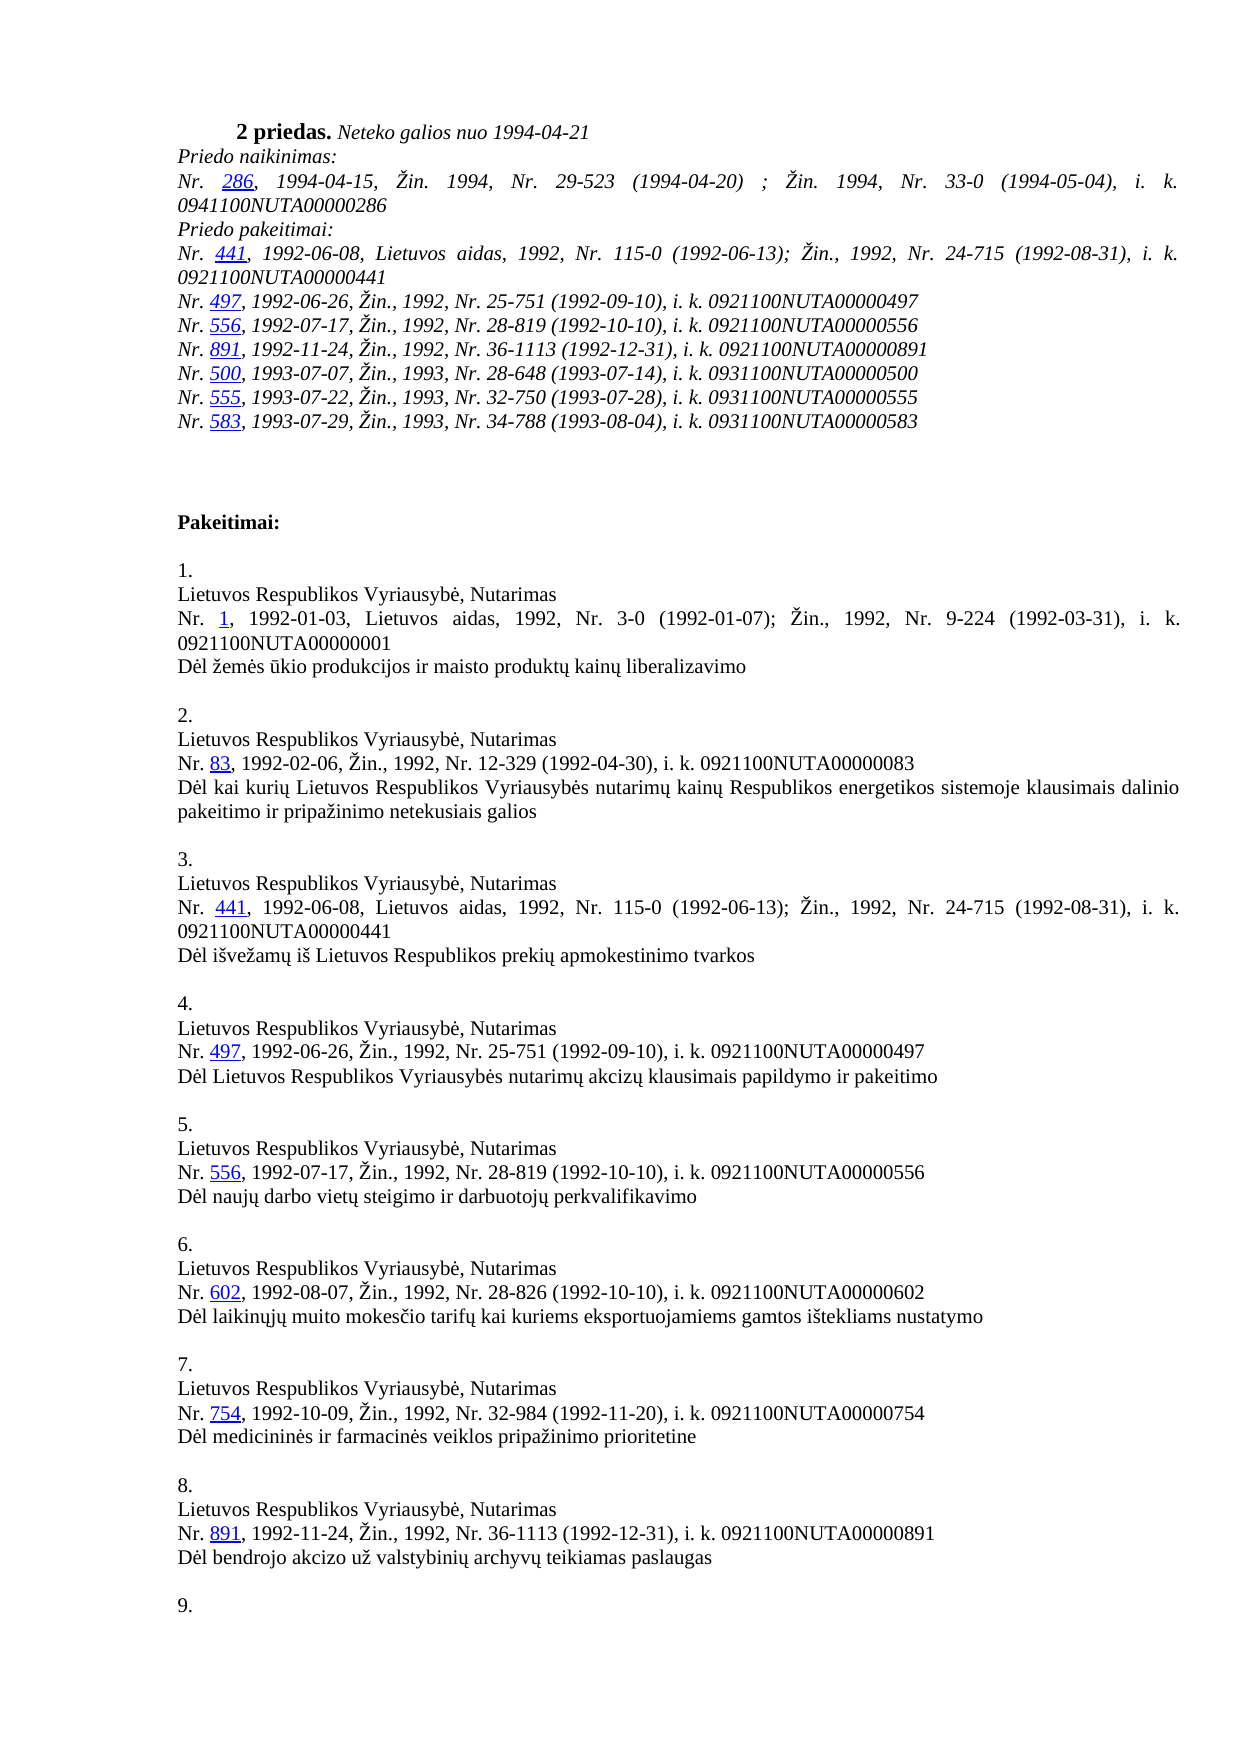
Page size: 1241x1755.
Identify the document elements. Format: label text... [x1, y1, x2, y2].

text Nr. 556, 1992-07-17, Žin., 1992, Nr. 28-819 (1992-10-10), i. k. 0921100NUTA00000556 [177, 1160, 1181, 1184]
text Pakeitimai: [177, 510, 1181, 534]
text Nr. 891, 1992-11-24, Žin., 1992, Nr. 36-1113 (1992-12-31), i. k. 0921100NUTA00000891 [177, 337, 1181, 361]
text Lietuvos Respublikos Vyriausybė, Nutarimas [177, 1015, 1181, 1039]
text 5. [177, 1112, 1181, 1136]
text Nr. 286, 1994-04-15, Žin. 1994, Nr. 29-523 (1994-04-20) ; Žin. 1994, Nr. 33-0 (1994-05-04), i. k. 0941100NUTA00000286 [177, 168, 1181, 217]
text Lietuvos Respublikos Vyriausybė, Nutarimas [177, 1497, 1181, 1521]
text Priedo pakeitimai: [177, 217, 1181, 241]
text 1. [177, 558, 1181, 582]
text Lietuvos Respublikos Vyriausybė, Nutarimas [177, 1376, 1181, 1400]
text Dėl medicininės ir farmacinės veiklos pripažinimo prioritetine [177, 1424, 1181, 1448]
text Lietuvos Respublikos Vyriausybė, Nutarimas [177, 727, 1181, 751]
text Lietuvos Respublikos Vyriausybė, Nutarimas [177, 1256, 1181, 1280]
text Dėl laikinųjų muito mokesčio tarifų kai kuriems eksportuojamiems gamtos ištekliams nustatymo [177, 1304, 1181, 1328]
text Nr. 500, 1993-07-07, Žin., 1993, Nr. 28-648 (1993-07-14), i. k. 0931100NUTA00000500 [177, 361, 1181, 385]
text Dėl kai kurių Lietuvos Respublikos Vyriausybės nutarimų kainų Respublikos energetikos sistemoje klausimais dalinio pakeitimo ir pripažinimo netekusiais galios [177, 775, 1181, 823]
text Dėl bendrojo akcizo už valstybinių archyvų teikiamas paslaugas [177, 1545, 1181, 1569]
text Nr. 555, 1993-07-22, Žin., 1993, Nr. 32-750 (1993-07-28), i. k. 0931100NUTA00000555 [177, 385, 1181, 409]
text Nr. 602, 1992-08-07, Žin., 1992, Nr. 28-826 (1992-10-10), i. k. 0921100NUTA00000602 [177, 1280, 1181, 1304]
text 6. [177, 1232, 1181, 1256]
text 2. [177, 703, 1181, 727]
text Nr. 583, 1993-07-29, Žin., 1993, Nr. 34-788 (1993-08-04), i. k. 0931100NUTA00000583 [177, 409, 1181, 433]
text Dėl Lietuvos Respublikos Vyriausybės nutarimų akcizų klausimais papildymo ir pakeitimo [177, 1063, 1181, 1088]
text Nr. 83, 1992-02-06, Žin., 1992, Nr. 12-329 (1992-04-30), i. k. 0921100NUTA00000083 [177, 751, 1181, 775]
text Nr. 1, 1992-01-03, Lietuvos aidas, 1992, Nr. 3-0 (1992-01-07); Žin., 1992, Nr. 9-224 (1992-03-31), i. k. 0921100NUTA00000001 [177, 606, 1181, 654]
text 3. [177, 847, 1181, 871]
text Nr. 754, 1992-10-09, Žin., 1992, Nr. 32-984 (1992-11-20), i. k. 0921100NUTA00000754 [177, 1400, 1181, 1424]
text 4. [177, 991, 1181, 1015]
text Nr. 891, 1992-11-24, Žin., 1992, Nr. 36-1113 (1992-12-31), i. k. 0921100NUTA00000891 [177, 1521, 1181, 1545]
text Dėl žemės ūkio produkcijos ir maisto produktų kainų liberalizavimo [177, 654, 1181, 678]
text Lietuvos Respublikos Vyriausybė, Nutarimas [177, 582, 1181, 606]
text 9. [177, 1593, 1181, 1617]
text 2 priedas. Neteko galios nuo 1994-04-21 [177, 118, 1181, 144]
text Nr. 556, 1992-07-17, Žin., 1992, Nr. 28-819 (1992-10-10), i. k. 0921100NUTA00000556 [177, 313, 1181, 337]
text Nr. 441, 1992-06-08, Lietuvos aidas, 1992, Nr. 115-0 (1992-06-13); Žin., 1992, Nr. 24-715 (1992-08-31), i. k. 0921100NUTA00000441 [177, 241, 1181, 289]
text Dėl išvežamų iš Lietuvos Respublikos prekių apmokestinimo tvarkos [177, 943, 1181, 967]
text Lietuvos Respublikos Vyriausybė, Nutarimas [177, 871, 1181, 895]
text Lietuvos Respublikos Vyriausybė, Nutarimas [177, 1136, 1181, 1160]
text Nr. 497, 1992-06-26, Žin., 1992, Nr. 25-751 (1992-09-10), i. k. 0921100NUTA00000497 [177, 1039, 1181, 1063]
text Dėl naujų darbo vietų steigimo ir darbuotojų perkvalifikavimo [177, 1184, 1181, 1208]
text Nr. 441, 1992-06-08, Lietuvos aidas, 1992, Nr. 115-0 (1992-06-13); Žin., 1992, Nr. 24-715 (1992-08-31), i. k. 0921100NUTA00000441 [177, 895, 1181, 943]
text 8. [177, 1473, 1181, 1497]
text 7. [177, 1352, 1181, 1376]
text Nr. 497, 1992-06-26, Žin., 1992, Nr. 25-751 (1992-09-10), i. k. 0921100NUTA00000497 [177, 289, 1181, 313]
text Priedo naikinimas: [177, 144, 1181, 168]
